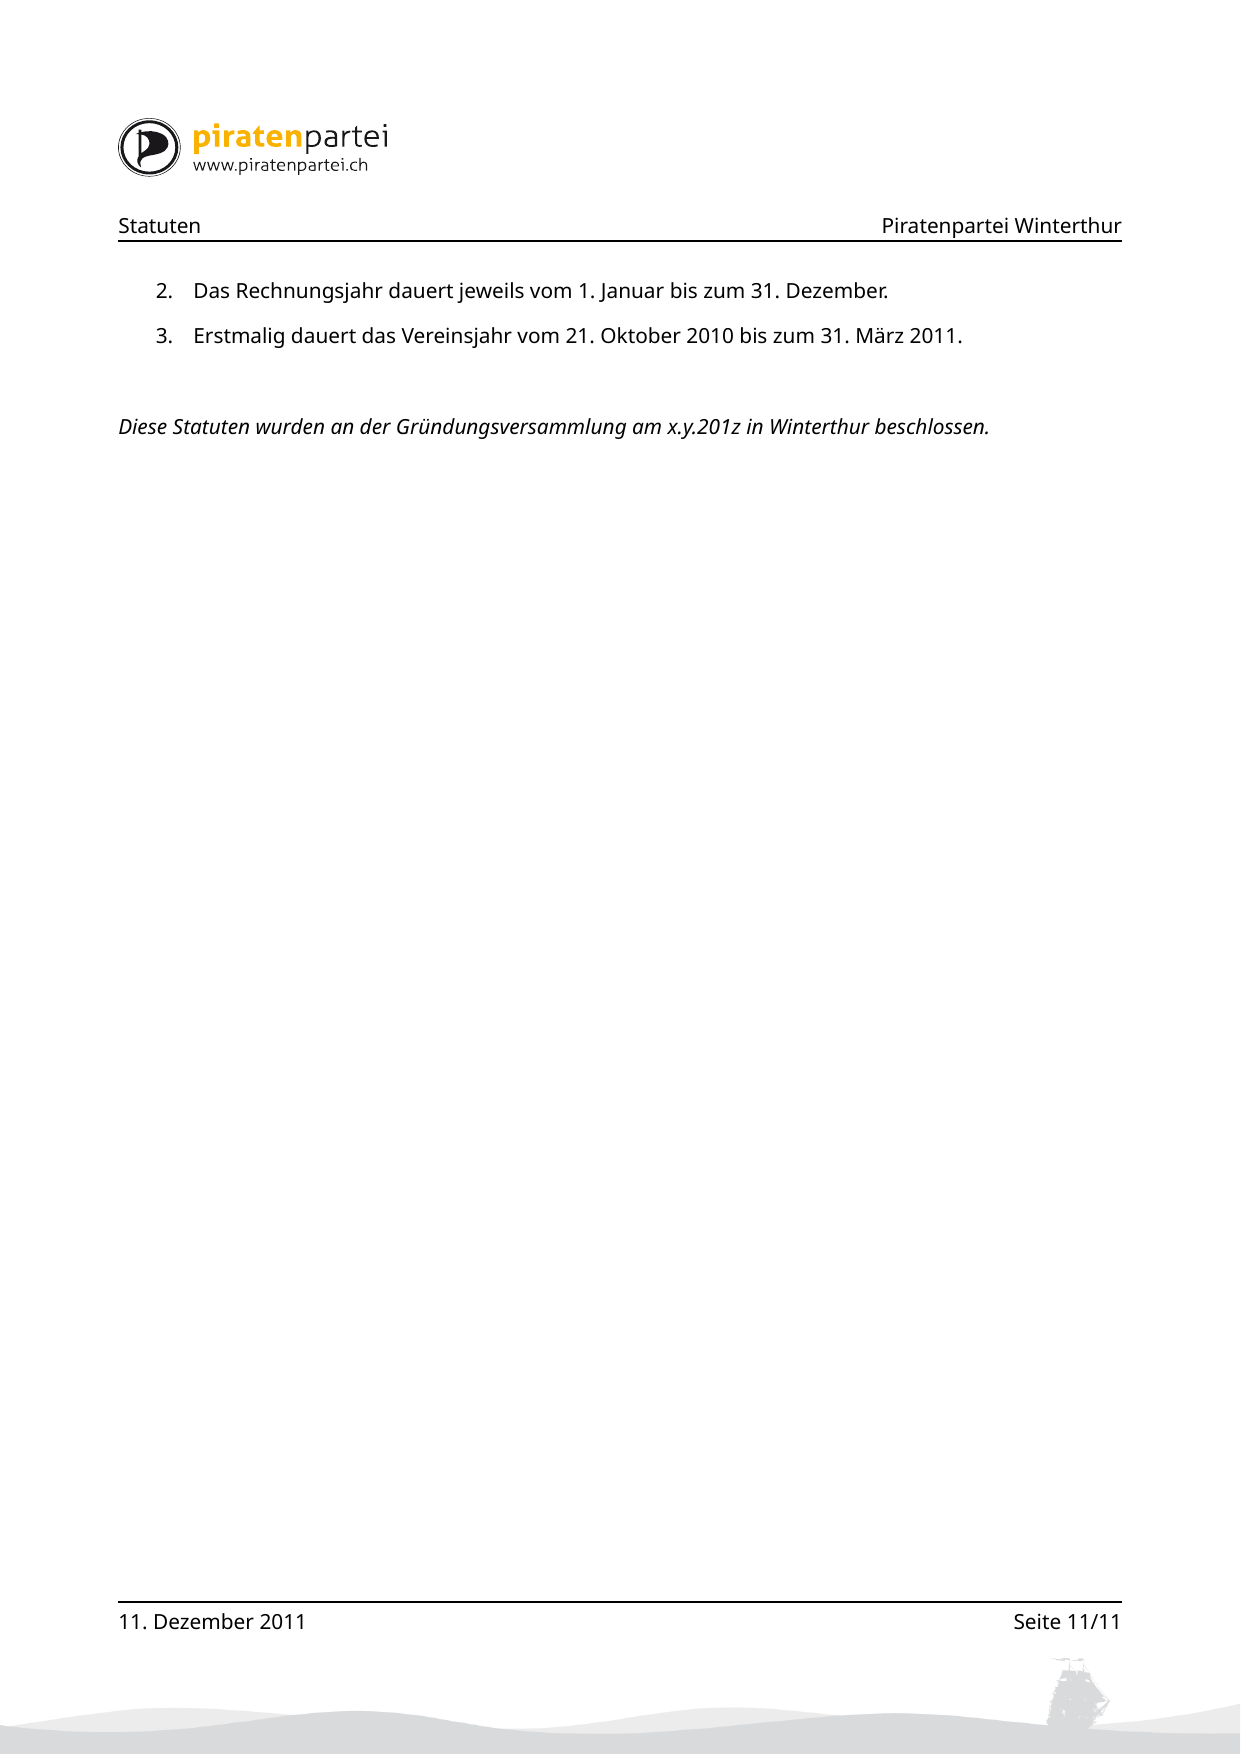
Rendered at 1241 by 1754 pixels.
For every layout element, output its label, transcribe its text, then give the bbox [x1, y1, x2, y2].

list Erstmalig dauert das Vereinsjahr vom 21. Oktober 2010 bis zum 31. März 2011. [156, 317, 1122, 350]
picture [0, 1658, 1241, 1754]
list Das Rechnungsjahr dauert jeweils vom 1. Januar bis zum 31. Dezember. [156, 271, 1122, 304]
text Diese Statuten wurden an der Gründungsversammlung am x.y.201z in Winterthur beschlossen. [118, 408, 1122, 441]
